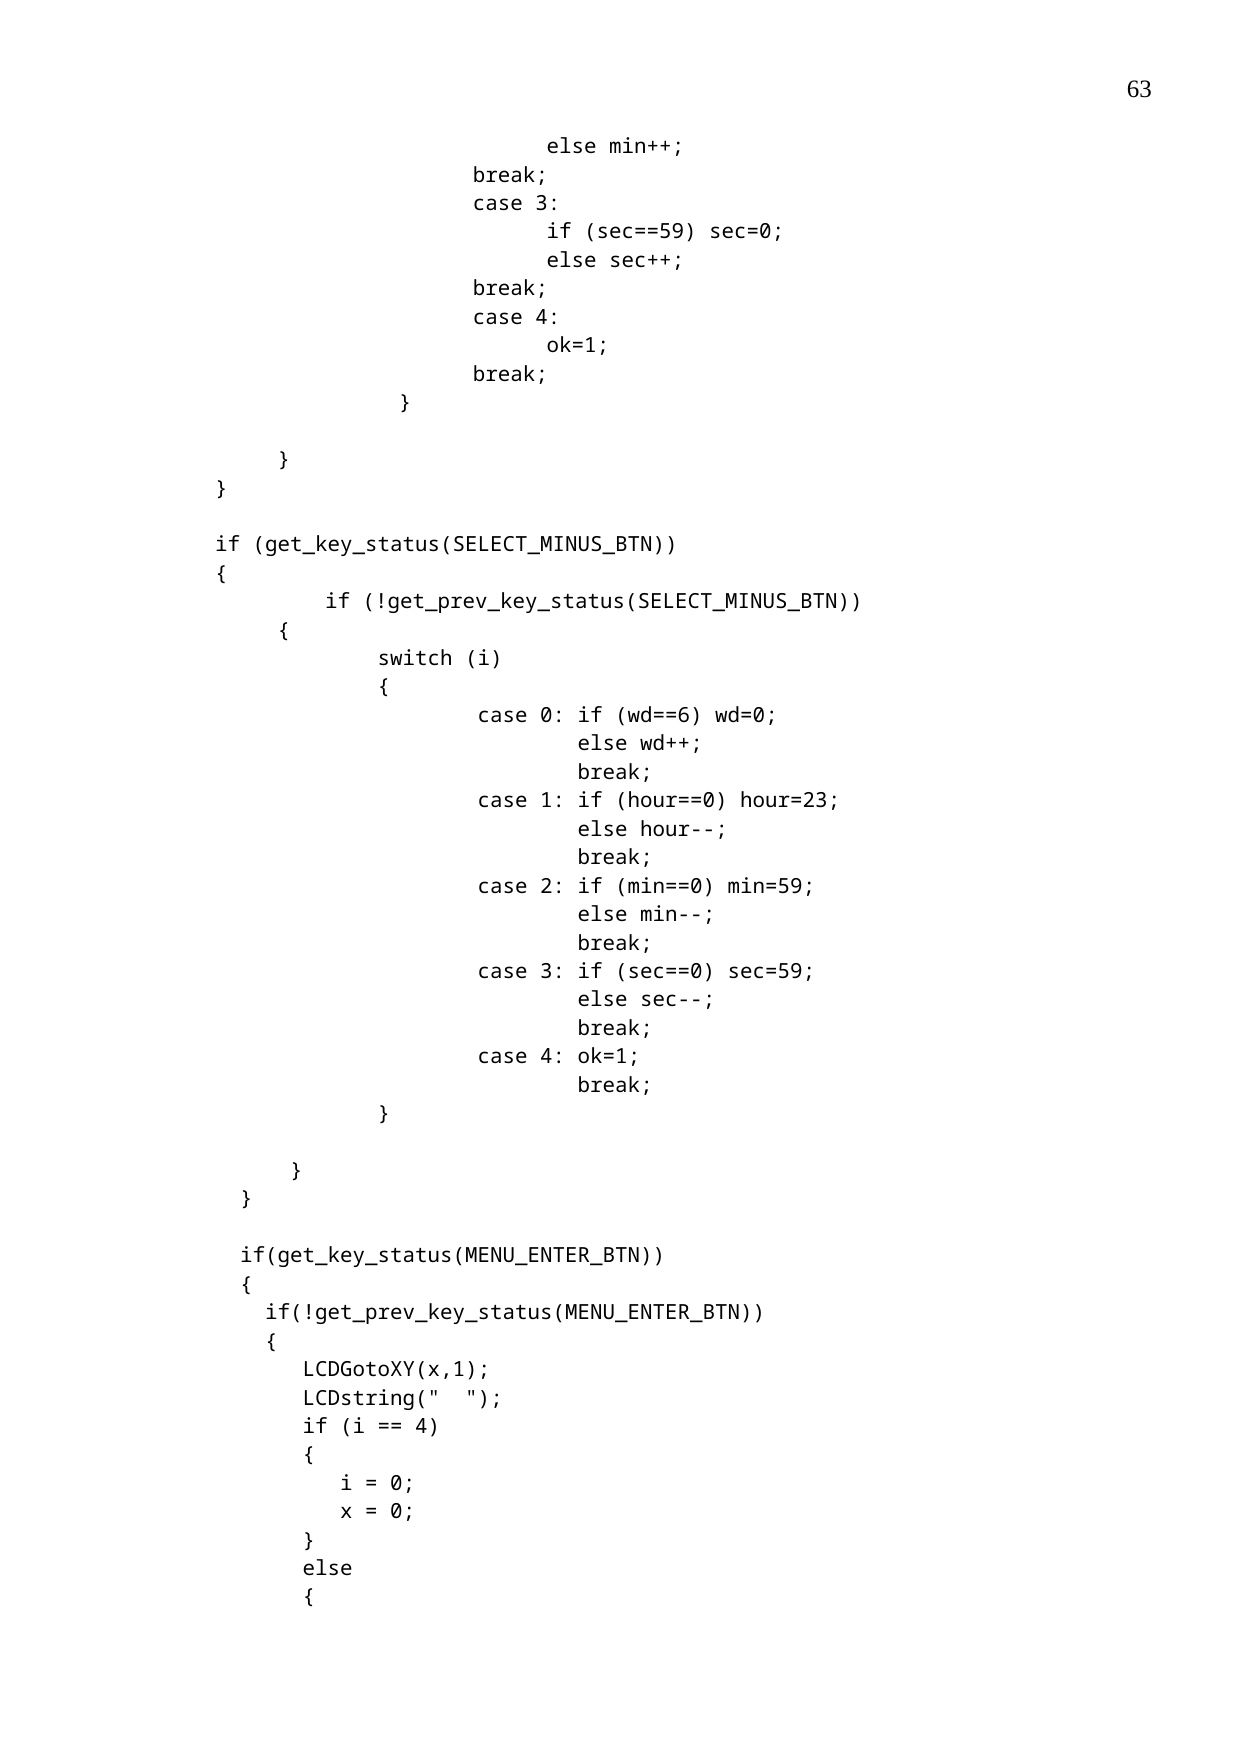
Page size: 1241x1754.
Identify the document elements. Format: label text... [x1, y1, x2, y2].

text } [177, 444, 1152, 473]
text } [177, 1155, 1152, 1183]
text } [177, 387, 1152, 416]
text else hour--; [177, 814, 1152, 842]
text if (!get_prev_key_status(SELECT_MINUS_BTN)) [177, 586, 1152, 615]
text switch (i) [177, 643, 1152, 672]
text break; [177, 842, 1152, 871]
text if (sec==59) sec=0; [177, 217, 1152, 245]
text case 4: ok=1; [177, 1041, 1152, 1070]
text { [177, 1582, 1152, 1610]
text else min++; [177, 131, 1152, 160]
text if (get_key_status(SELECT_MINUS_BTN)) [177, 529, 1152, 558]
text break; [177, 928, 1152, 956]
text } [177, 1098, 1152, 1127]
text } [177, 473, 1152, 501]
text LCDGotoXY(x,1); [177, 1354, 1152, 1383]
text { [177, 1439, 1152, 1468]
text else sec--; [177, 984, 1152, 1013]
text if(get_key_status(MENU_ENTER_BTN)) [177, 1240, 1152, 1269]
text x = 0; [177, 1496, 1152, 1525]
text { [177, 672, 1152, 700]
text } [177, 1525, 1152, 1553]
text break; [177, 160, 1152, 188]
text else sec++; [177, 245, 1152, 273]
text break; [177, 1070, 1152, 1098]
text { [177, 558, 1152, 586]
text { [177, 1269, 1152, 1297]
text if(!get_prev_key_status(MENU_ENTER_BTN)) [177, 1297, 1152, 1326]
text { [177, 615, 1152, 643]
text else min--; [177, 899, 1152, 928]
text break; [177, 757, 1152, 785]
text break; [177, 1013, 1152, 1041]
text } [177, 1183, 1152, 1212]
text LCDstring(" "); [177, 1383, 1152, 1411]
text else [177, 1553, 1152, 1582]
text ok=1; [177, 330, 1152, 359]
text { [177, 1326, 1152, 1354]
text case 3: [177, 188, 1152, 217]
text else wd++; [177, 728, 1152, 757]
text break; [177, 359, 1152, 387]
text case 4: [177, 302, 1152, 330]
text case 3: if (sec==0) sec=59; [177, 956, 1152, 984]
text case 2: if (min==0) min=59; [177, 871, 1152, 899]
text break; [177, 273, 1152, 302]
text case 1: if (hour==0) hour=23; [177, 785, 1152, 814]
text case 0: if (wd==6) wd=0; [177, 700, 1152, 728]
text i = 0; [177, 1468, 1152, 1496]
text if (i == 4) [177, 1411, 1152, 1439]
